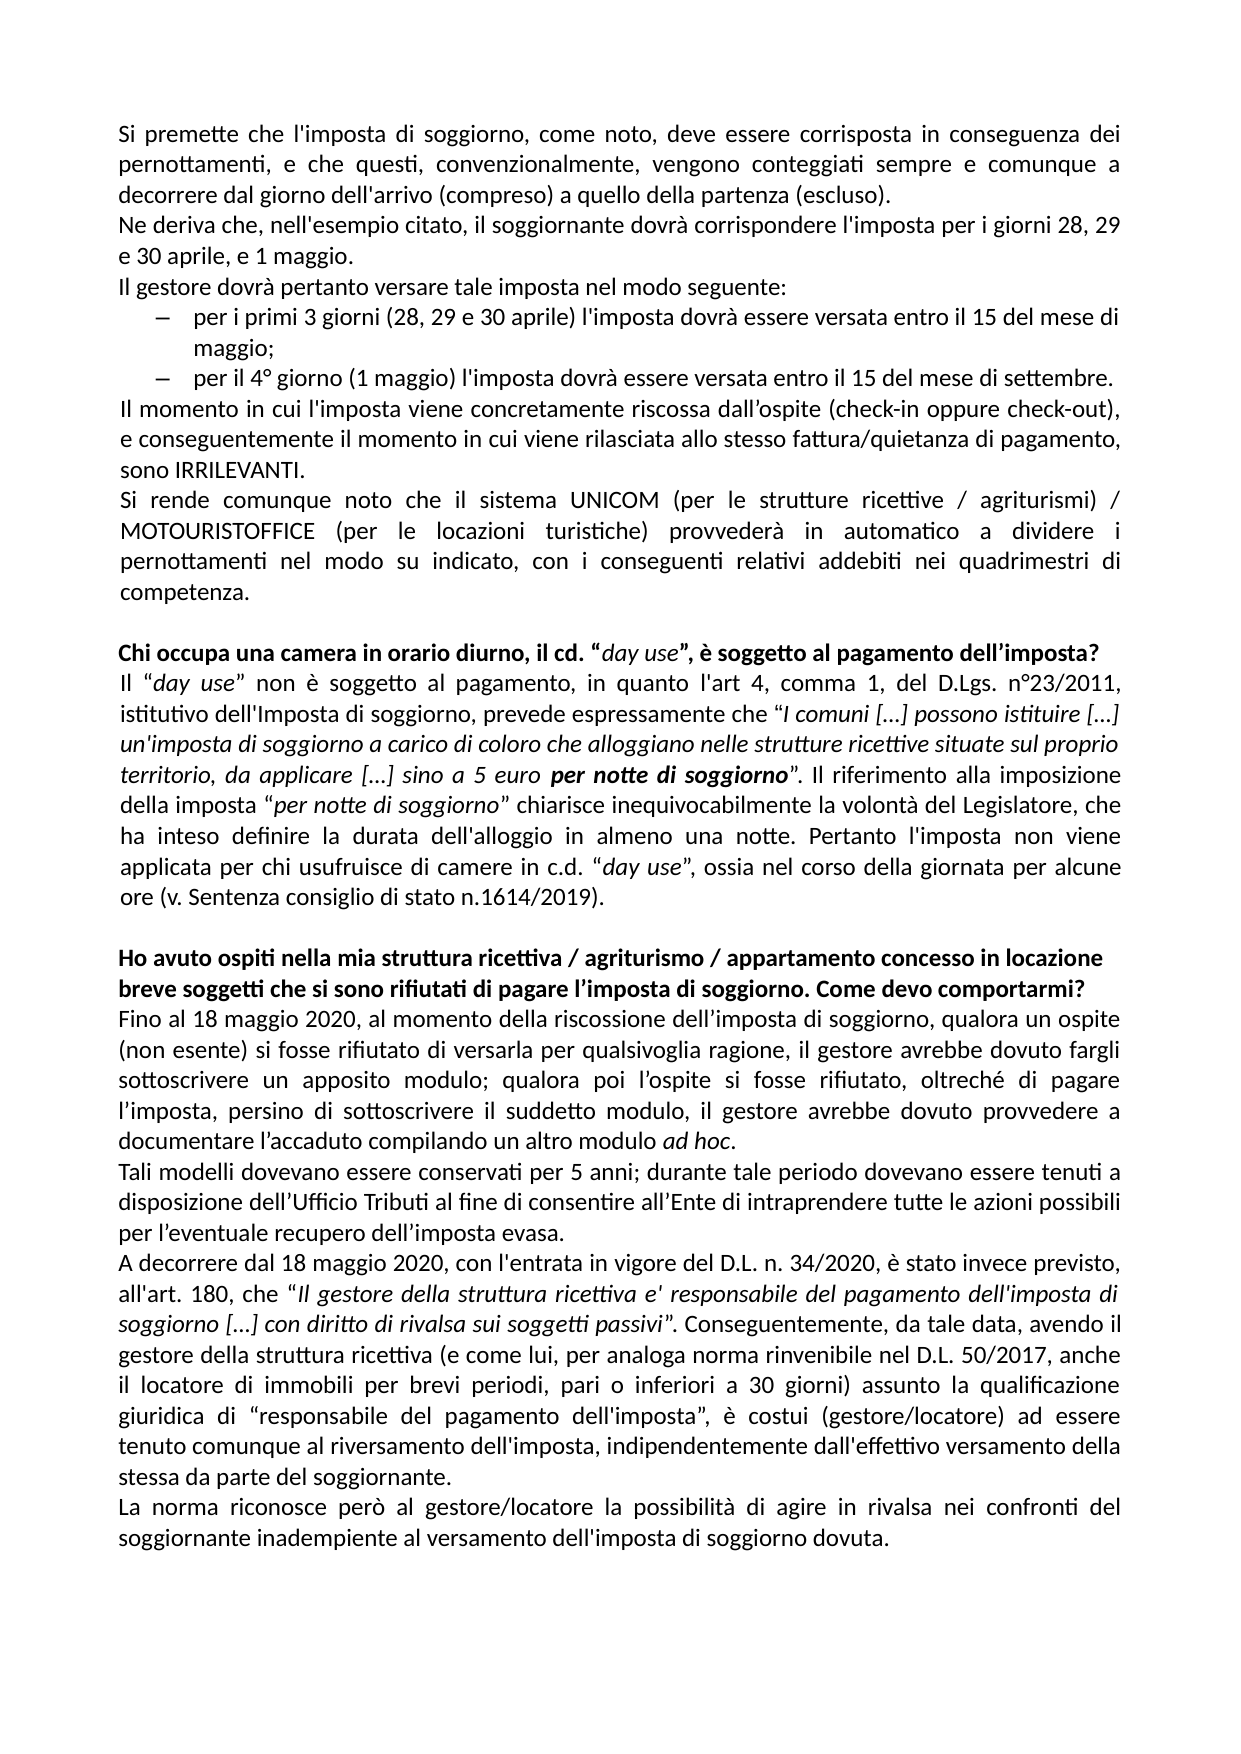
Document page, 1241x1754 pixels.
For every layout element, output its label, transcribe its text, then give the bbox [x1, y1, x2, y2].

text Il gestore dovrà pertanto versare tale imposta nel modo seguente: [118, 271, 1122, 301]
text Tali modelli dovevano essere conservati per 5 anni; durante tale periodo dovevano essere tenuti a disposizione dell’Ufficio Tributi al fine di consentire all’Ente di intraprendere tutte le azioni possibili per l’eventuale recupero dell’imposta evasa. [118, 1156, 1122, 1247]
text A decorrere dal 18 maggio 2020, con l'entrata in vigore del D.L. n. 34/2020, è stato invece previsto, all'art. 180, che “Il gestore della struttura ricettiva e' responsabile del pagamento dell'imposta di soggiorno […] con diritto di rivalsa sui soggetti passivi”. Conseguentemente, da tale data, avendo il gestore della struttura ricettiva (e come lui, per analoga norma rinvenibile nel D.L. 50/2017, anche il locatore di immobili per brevi periodi, pari o inferiori a 30 giorni) assunto la qualificazione giuridica di “responsabile del pagamento dell'imposta”, è costui (gestore/locatore) ad essere tenuto comunque al riversamento dell'imposta, indipendentemente dall'effettivo versamento della stessa da parte del soggiornante. [118, 1247, 1122, 1492]
text Si premette che l'imposta di soggiorno, come noto, deve essere corrisposta in conseguenza dei pernottamenti, e che questi, convenzionalmente, vengono conteggiati sempre e comunque a decorrere dal giorno dell'arrivo (compreso) a quello della partenza (escluso). [118, 118, 1122, 210]
text La norma riconosce però al gestore/locatore la possibilità di agire in rivalsa nei confronti del soggiornante inadempiente al versamento dell'imposta di soggiorno dovuta. [118, 1492, 1122, 1553]
text Fino al 18 maggio 2020, al momento della riscossione dell’imposta di soggiorno, qualora un ospite (non esente) si fosse rifiutato di versarla per qualsivoglia ragione, il gestore avrebbe dovuto fargli sottoscrivere un apposito modulo; qualora poi l’ospite si fosse rifiutato, oltreché di pagare l’imposta, persino di sottoscrivere il suddetto modulo, il gestore avrebbe dovuto provvedere a documentare l’accaduto compilando un altro modulo ad hoc. [118, 1003, 1122, 1156]
list per i primi 3 giorni (28, 29 e 30 aprile) l'imposta dovrà essere versata entro il 15 del mese di maggio; [156, 301, 1122, 362]
list Si rende comunque noto che il sistema UNICOM (per le strutture ricettive / agriturismi) / MOTOURISTOFFICE (per le locazioni turistiche) provvederà in automatico a dividere i pernottamenti nel modo su indicato, con i conseguenti relativi addebiti nei quadrimestri di competenza. [120, 484, 1122, 606]
text Chi occupa una camera in orario diurno, il cd. “day use”, è soggetto al pagamento dell’imposta? [118, 637, 1122, 667]
list Il momento in cui l'imposta viene concretamente riscossa dall’ospite (check-in oppure check-out), e conseguentemente il momento in cui viene rilasciata allo stesso fattura/quietanza di pagamento, sono IRRILEVANTI. [120, 393, 1122, 484]
text Ne deriva che, nell'esempio citato, il soggiornante dovrà corrispondere l'imposta per i giorni 28, 29 e 30 aprile, e 1 maggio. [118, 210, 1122, 271]
list per il 4° giorno (1 maggio) l'imposta dovrà essere versata entro il 15 del mese di settembre. [156, 362, 1122, 393]
text Ho avuto ospiti nella mia struttura ricettiva / agriturismo / appartamento concesso in locazione breve soggetti che si sono rifiutati di pagare l’imposta di soggiorno. Come devo comportarmi? [118, 942, 1122, 1003]
text Il “day use” non è soggetto al pagamento, in quanto l'art 4, comma 1, del D.Lgs. n°23/2011, istitutivo dell'Imposta di soggiorno, prevede espressamente che “I comuni […] possono istituire […] un'imposta di soggiorno a carico di coloro che alloggiano nelle strutture ricettive situate sul proprio territorio, da applicare […] sino a 5 euro per notte di soggiorno”. Il riferimento alla imposizione della imposta “per notte di soggiorno” chiarisce inequivocabilmente la volontà del Legislatore, che ha inteso definire la durata dell'alloggio in almeno una notte. Pertanto l'imposta non viene applicata per chi usufruisce di camere in c.d. “day use”, ossia nel corso della giornata per alcune ore (v. Sentenza consiglio di stato n.1614/2019). [120, 667, 1122, 912]
